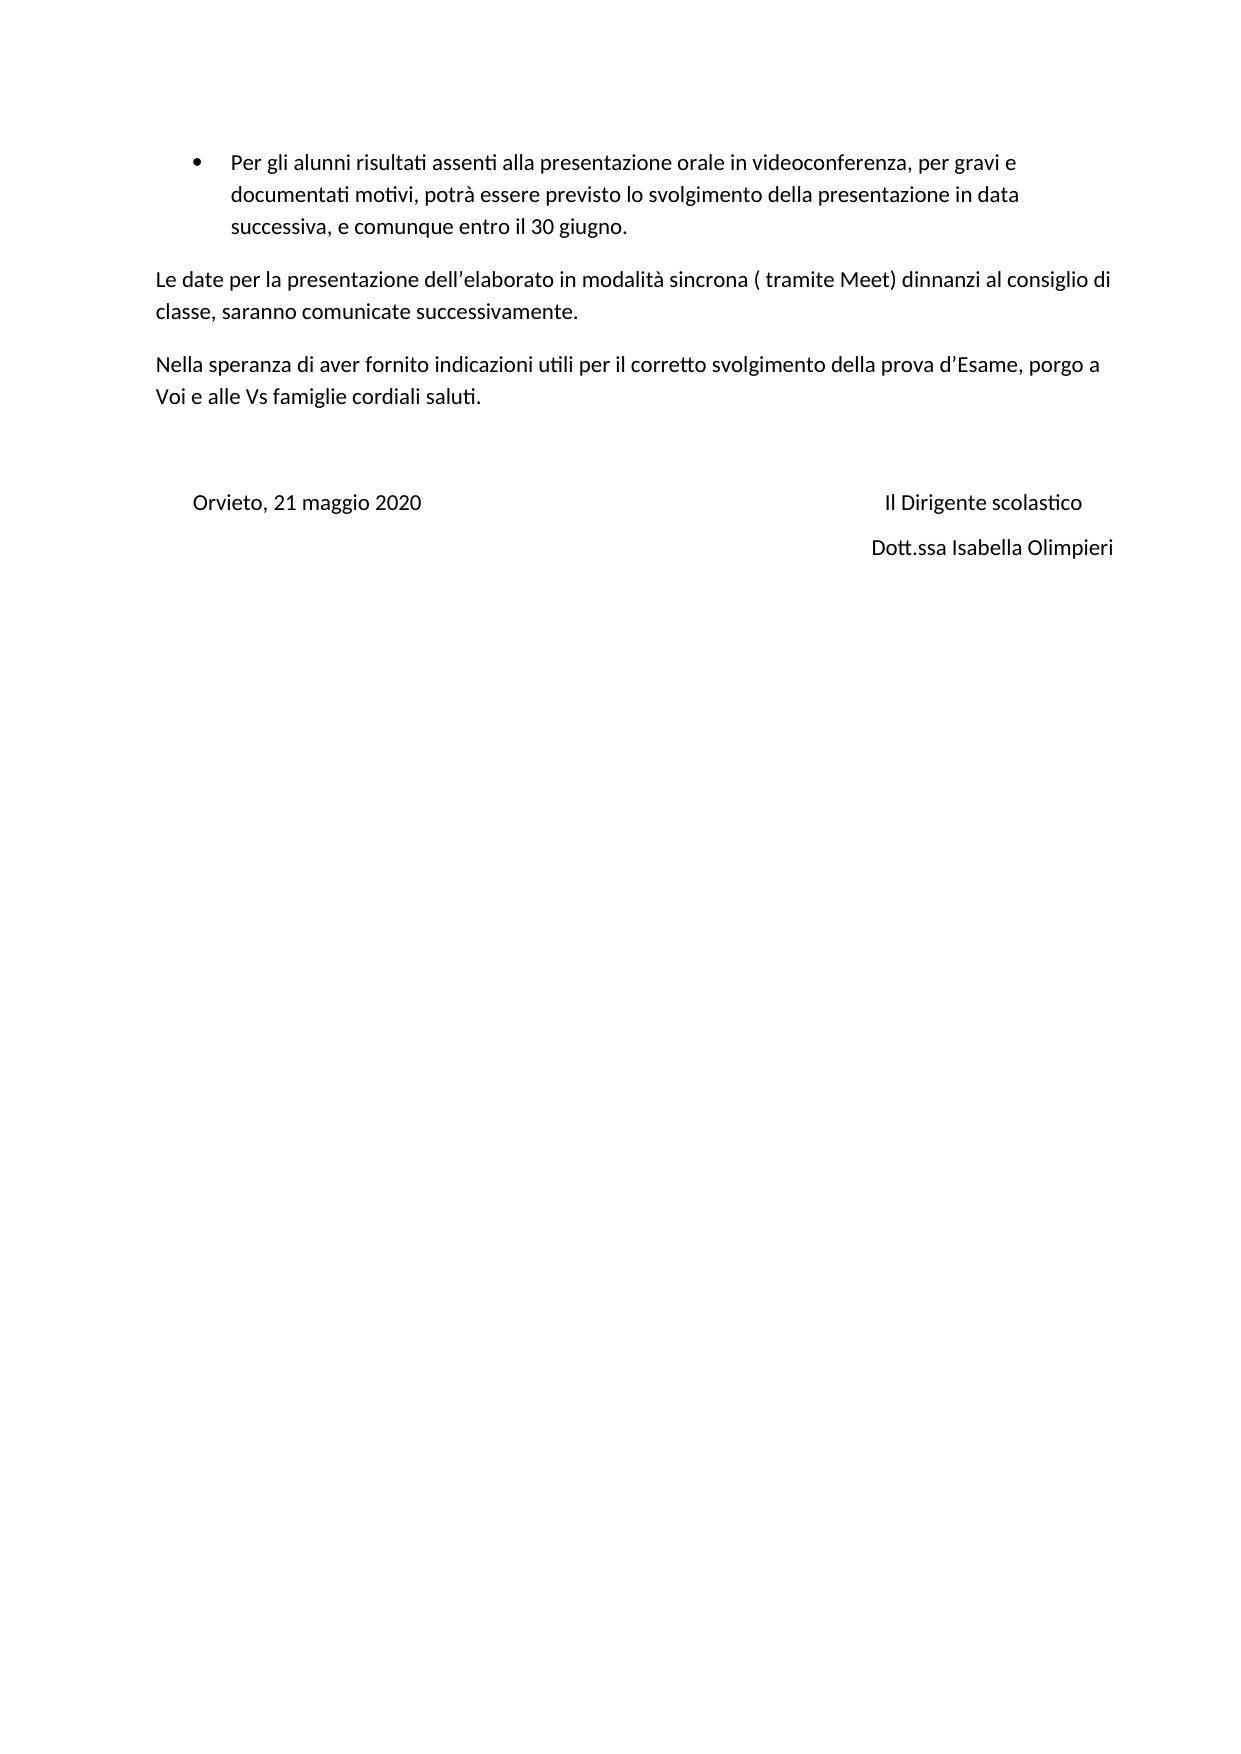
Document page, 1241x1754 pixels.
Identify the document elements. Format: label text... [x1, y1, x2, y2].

text Nella speranza di aver fornito indicazioni utili per il corretto svolgimento della prova d’Esame, porgo a Voi e alle Vs famiglie cordiali saluti. [156, 350, 1122, 410]
text Dott.ssa Isabella Olimpieri [156, 533, 1122, 561]
text Le date per la presentazione dell’elaborato in modalità sincrona ( tramite Meet) dinnanzi al consiglio di classe, saranno comunicate successivamente. [156, 265, 1122, 325]
text Orvieto, 21 maggio 2020 Il Dirigente scolastico [156, 488, 1122, 516]
list Per gli alunni risultati assenti alla presentazione orale in videoconferenza, per gravi e documentati motivi, potrà essere previsto lo svolgimento della presentazione in data successiva, e comunque entro il 30 giugno. [193, 148, 1122, 240]
